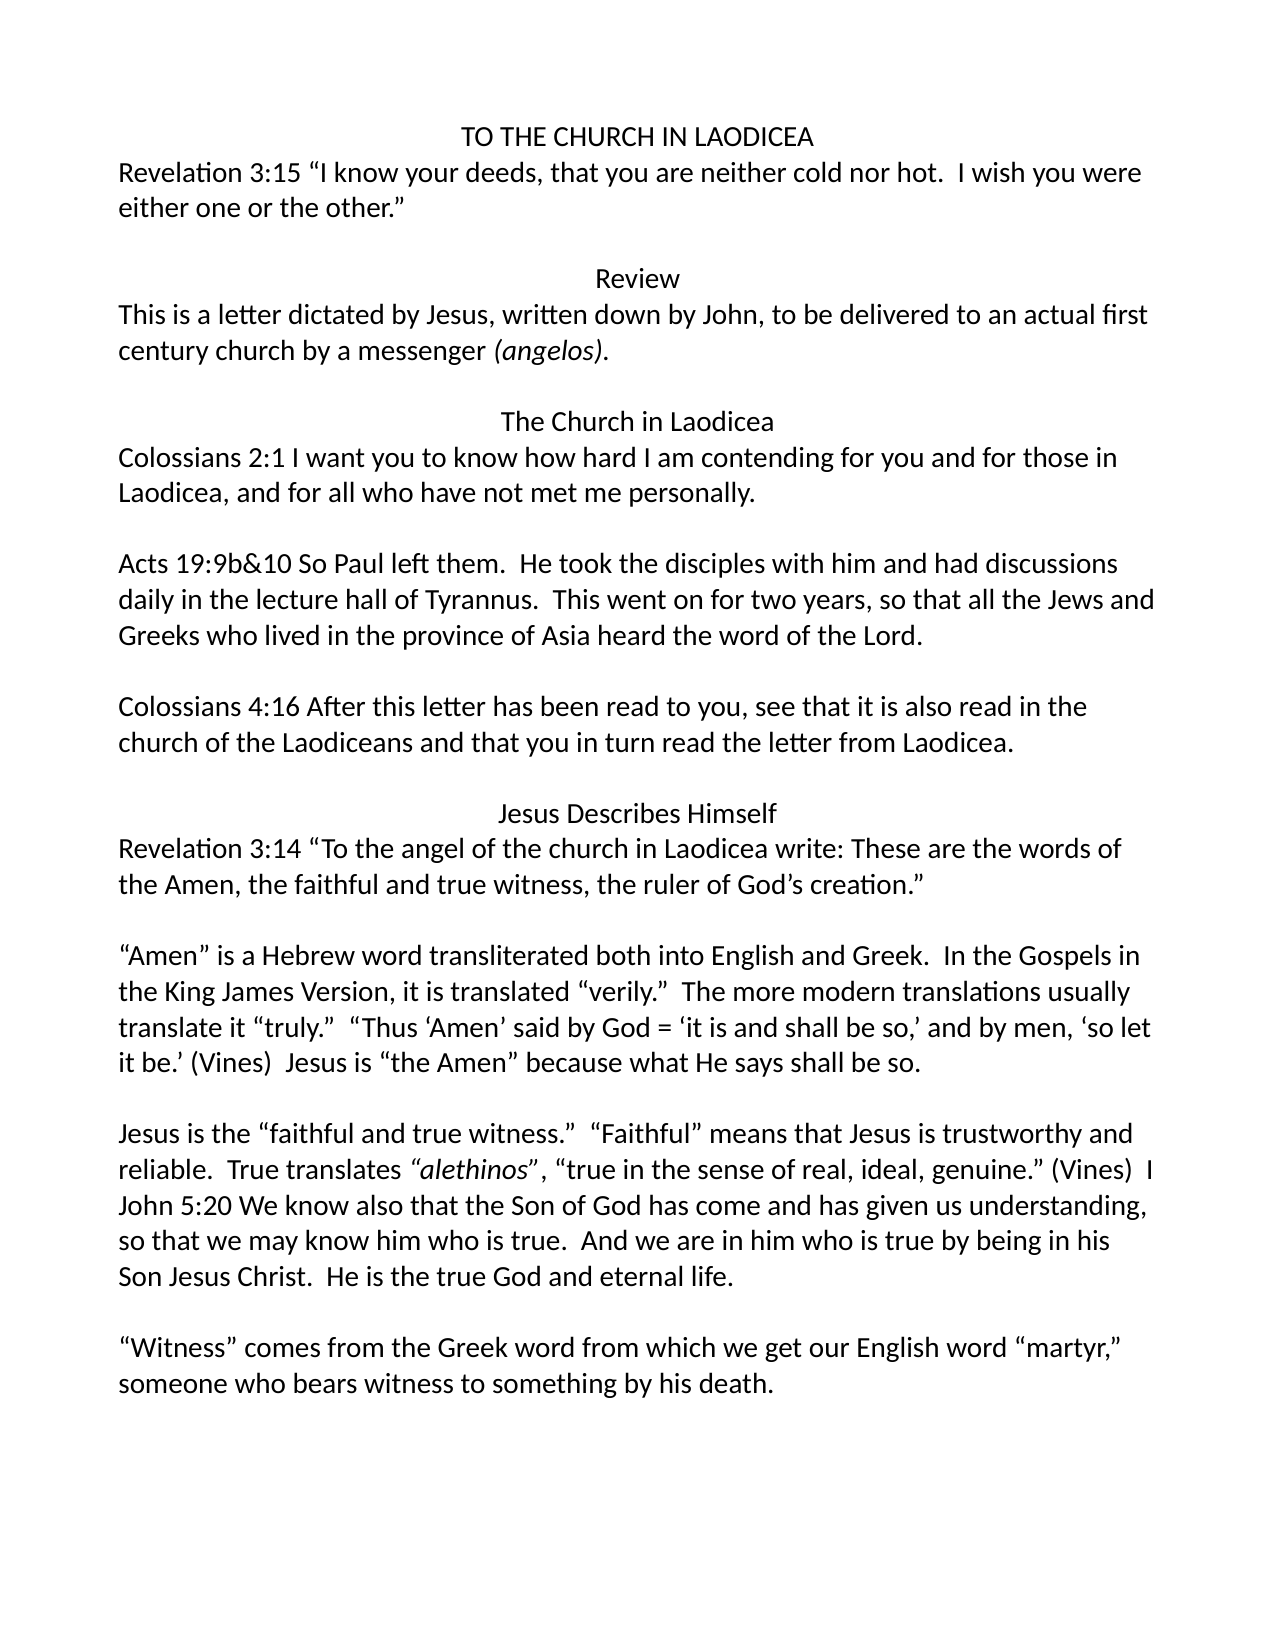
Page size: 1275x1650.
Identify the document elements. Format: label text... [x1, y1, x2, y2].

text Jesus Describes Himself [118, 795, 1157, 831]
text TO THE CHURCH IN LAODICEA [118, 118, 1157, 154]
text Jesus is the “faithful and true witness.” “Faithful” means that Jesus is trustworthy and reliable. True translates “alethinos”, “true in the sense of real, ideal, genuine.” (Vines) I John 5:20 We know also that the Son of God has come and has given us understanding, so that we may know him who is true. And we are in him who is true by being in his Son Jesus Christ. He is the true God and eternal life. [118, 1116, 1157, 1294]
text Review [118, 261, 1157, 296]
text Colossians 4:16 After this letter has been read to you, see that it is also read in the church of the Laodiceans and that you in turn read the letter from Laodicea. [118, 688, 1157, 759]
text Revelation 3:15 “I know your deeds, that you are neither cold nor hot. I wish you were either one or the other.” [118, 154, 1157, 225]
text “Witness” comes from the Greek word from which we get our English word “martyr,” someone who bears witness to something by his death. [118, 1329, 1157, 1401]
text This is a letter dictated by Jesus, written down by John, to be delivered to an actual first century church by a messenger (angelos). [118, 296, 1157, 367]
text “Amen” is a Hebrew word transliterated both into English and Greek. In the Gospels in the King James Version, it is translated “verily.” The more modern translations usually translate it “truly.” “Thus ‘Amen’ said by God = ‘it is and shall be so,’ and by men, ‘so let it be.’ (Vines) Jesus is “the Amen” because what He says shall be so. [118, 937, 1157, 1080]
text Colossians 2:1 I want you to know how hard I am contending for you and for those in Laodicea, and for all who have not met me personally. [118, 439, 1157, 510]
text The Church in Laodicea [118, 403, 1157, 439]
text Acts 19:9b&10 So Paul left them. He took the disciples with him and had discussions daily in the lecture hall of Tyrannus. This went on for two years, so that all the Jews and Greeks who lived in the province of Asia heard the word of the Lord. [118, 546, 1157, 652]
text Revelation 3:14 “To the angel of the church in Laodicea write: These are the words of the Amen, the faithful and true witness, the ruler of God’s creation.” [118, 831, 1157, 902]
